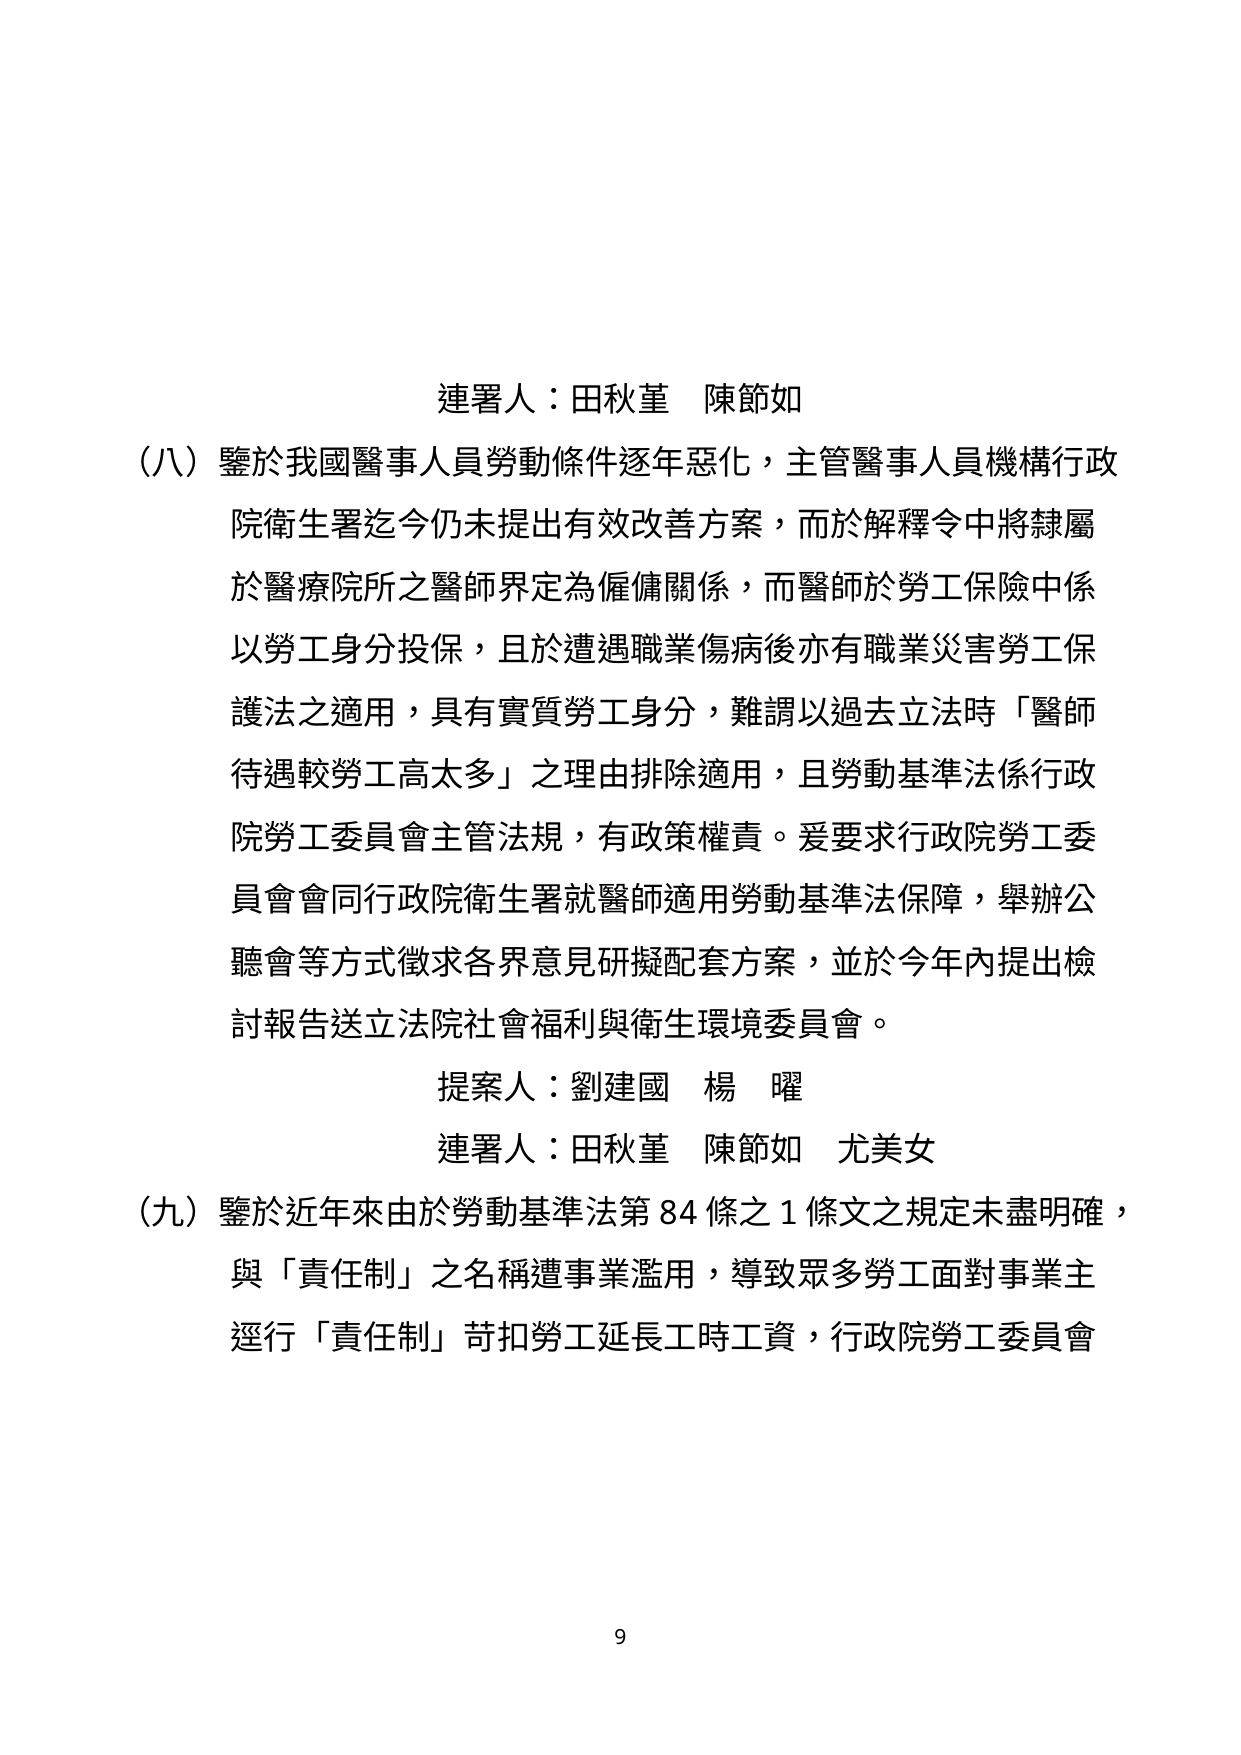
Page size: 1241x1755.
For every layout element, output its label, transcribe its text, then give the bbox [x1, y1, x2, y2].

text （九）鑒於近年來由於勞動基準法第84條之1條文之規定未盡明確，與「責任制」之名稱遭事業濫用，導致眾多勞工面對事業主逕行「責任制」苛扣勞工延長工時工資，行政院勞工委員會卻對此類違法惡劣雇主無有效嚇阻手段，招致責任制濫用日益猖獗，不僅有害勞工權益，亦損害國家的勞動力能量，更有甚者，減損國民生育扶養下一代之意願，為少子高齡化之國安問題的重要因素。為保障勞工生活品質，爰要求行政院勞工委員會於今年內檢討修改勞動基準法第84條之1條文，或規劃配套預防措施後廢止勞動基準法第84條之1條文，並提出檢討報告送立法院社會福利與衛生環境委員會。 [118, 1168, 1122, 1356]
text 連署人：田秋堇 陳節如 尤美女 [118, 1106, 1122, 1168]
text 提案人：劉建國 楊 曜 [118, 1043, 1122, 1106]
text 連署人：田秋堇 陳節如 [118, 356, 1122, 418]
text （八）鑒於我國醫事人員勞動條件逐年惡化，主管醫事人員機構行政院衛生署迄今仍未提出有效改善方案，而於解釋令中將隸屬於醫療院所之醫師界定為僱傭關係，而醫師於勞工保險中係以勞工身分投保，且於遭遇職業傷病後亦有職業災害勞工保護法之適用，具有實質勞工身分，難謂以過去立法時「醫師待遇較勞工高太多」之理由排除適用，且勞動基準法係行政院勞工委員會主管法規，有政策權責。爰要求行政院勞工委員會會同行政院衛生署就醫師適用勞動基準法保障，舉辦公聽會等方式徵求各界意見研擬配套方案，並於今年內提出檢討報告送立法院社會福利與衛生環境委員會。 [118, 418, 1122, 1043]
